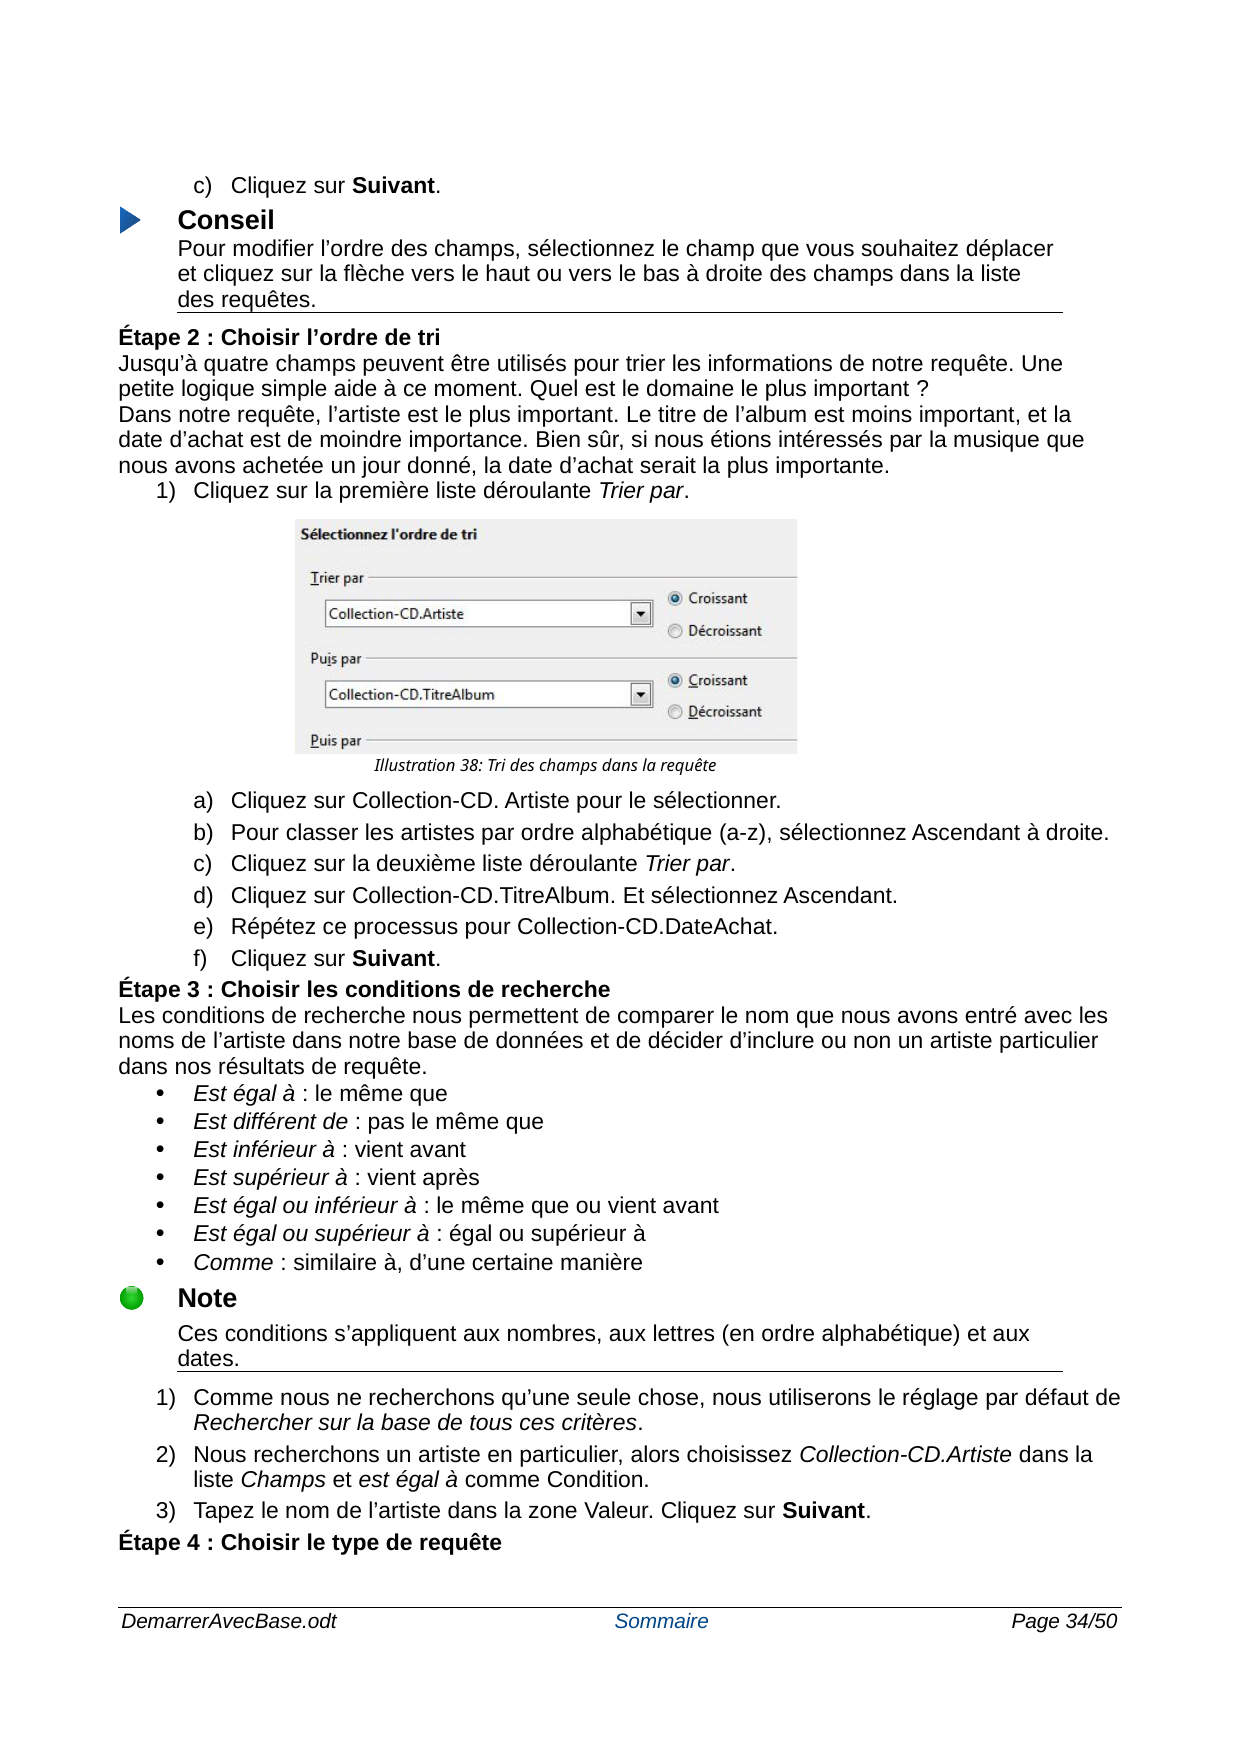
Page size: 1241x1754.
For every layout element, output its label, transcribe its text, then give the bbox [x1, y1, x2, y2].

text Pour modifier l’ordre des champs, sélectionnez le champ que vous souhaitez déplacer et cliquez sur la flèche vers le haut ou vers le bas à droite des champs dans la liste des requêtes. [177, 235, 1063, 312]
text Jusqu’à quatre champs peuvent être utilisés pour trier les informations de notre requête. Une petite logique simple aide à ce moment. Quel est le domaine le plus important ? [118, 350, 1122, 401]
list Illustration 38: Tri des champs dans la requête [295, 754, 797, 776]
text Étape 3 : Choisir les conditions de recherche [118, 977, 1122, 1002]
list Cliquez sur Suivant. [193, 946, 1122, 971]
list Comme : similaire à, d’une certaine manière [156, 1247, 1122, 1275]
picture [295, 519, 798, 754]
list Cliquez sur la première liste déroulante Trier par. [156, 478, 1122, 503]
text Les conditions de recherche nous permettent de comparer le nom que nous avons entré avec les noms de l’artiste dans notre base de données et de décider d’inclure ou non un artiste particulier dans nos résultats de requête. [118, 1002, 1122, 1079]
list Cliquez sur Collection-CD. Artiste pour le sélectionner. [193, 509, 1122, 814]
list Comme nous ne recherchons qu’une seule chose, nous utiliserons le réglage par défaut de Rechercher sur la base de tous ces critères. [156, 1384, 1122, 1435]
list Est égal à : le même que [156, 1079, 1122, 1107]
list Est égal ou supérieur à : égal ou supérieur à [156, 1219, 1122, 1247]
list Est inférieur à : vient avant [156, 1135, 1122, 1163]
text Étape 2 : Choisir l’ordre de tri [118, 325, 1122, 350]
list Nous recherchons un artiste en particulier, alors choisissez Collection-CD.Artiste dans la liste Champs et est égal à comme Condition. [156, 1441, 1122, 1492]
list Conseil [80, 204, 1122, 235]
list Répétez ce processus pour Collection-CD.DateAchat. [193, 914, 1122, 939]
list Tapez le nom de l’artiste dans la zone Valeur. Cliquez sur Suivant. [156, 1498, 1122, 1524]
list Cliquez sur Suivant. [193, 173, 1122, 199]
list Cliquez sur Collection-CD.TitreAlbum. Et sélectionnez Ascendant. [193, 883, 1122, 908]
text Ces conditions s’appliquent aux nombres, aux lettres (en ordre alphabétique) et aux dates. [177, 1320, 1063, 1371]
list Cliquez sur la deuxième liste déroulante Trier par. [193, 851, 1122, 877]
list Est égal ou inférieur à : le même que ou vient avant [156, 1191, 1122, 1219]
list Note [59, 1283, 1122, 1313]
list Est supérieur à : vient après [156, 1163, 1122, 1191]
text Étape 4 : Choisir le type de requête [118, 1530, 1122, 1555]
list Pour classer les artistes par ordre alphabétique (a-z), sélectionnez Ascendant à droite. [193, 820, 1122, 845]
text Dans notre requête, l’artiste est le plus important. Le titre de l’album est moins important, et la date d’achat est de moindre importance. Bien sûr, si nous étions intéressés par la musique que nous avons achetée un jour donné, la date d’achat serait la plus importante. [118, 401, 1122, 478]
list Est différent de : pas le même que [156, 1107, 1122, 1135]
